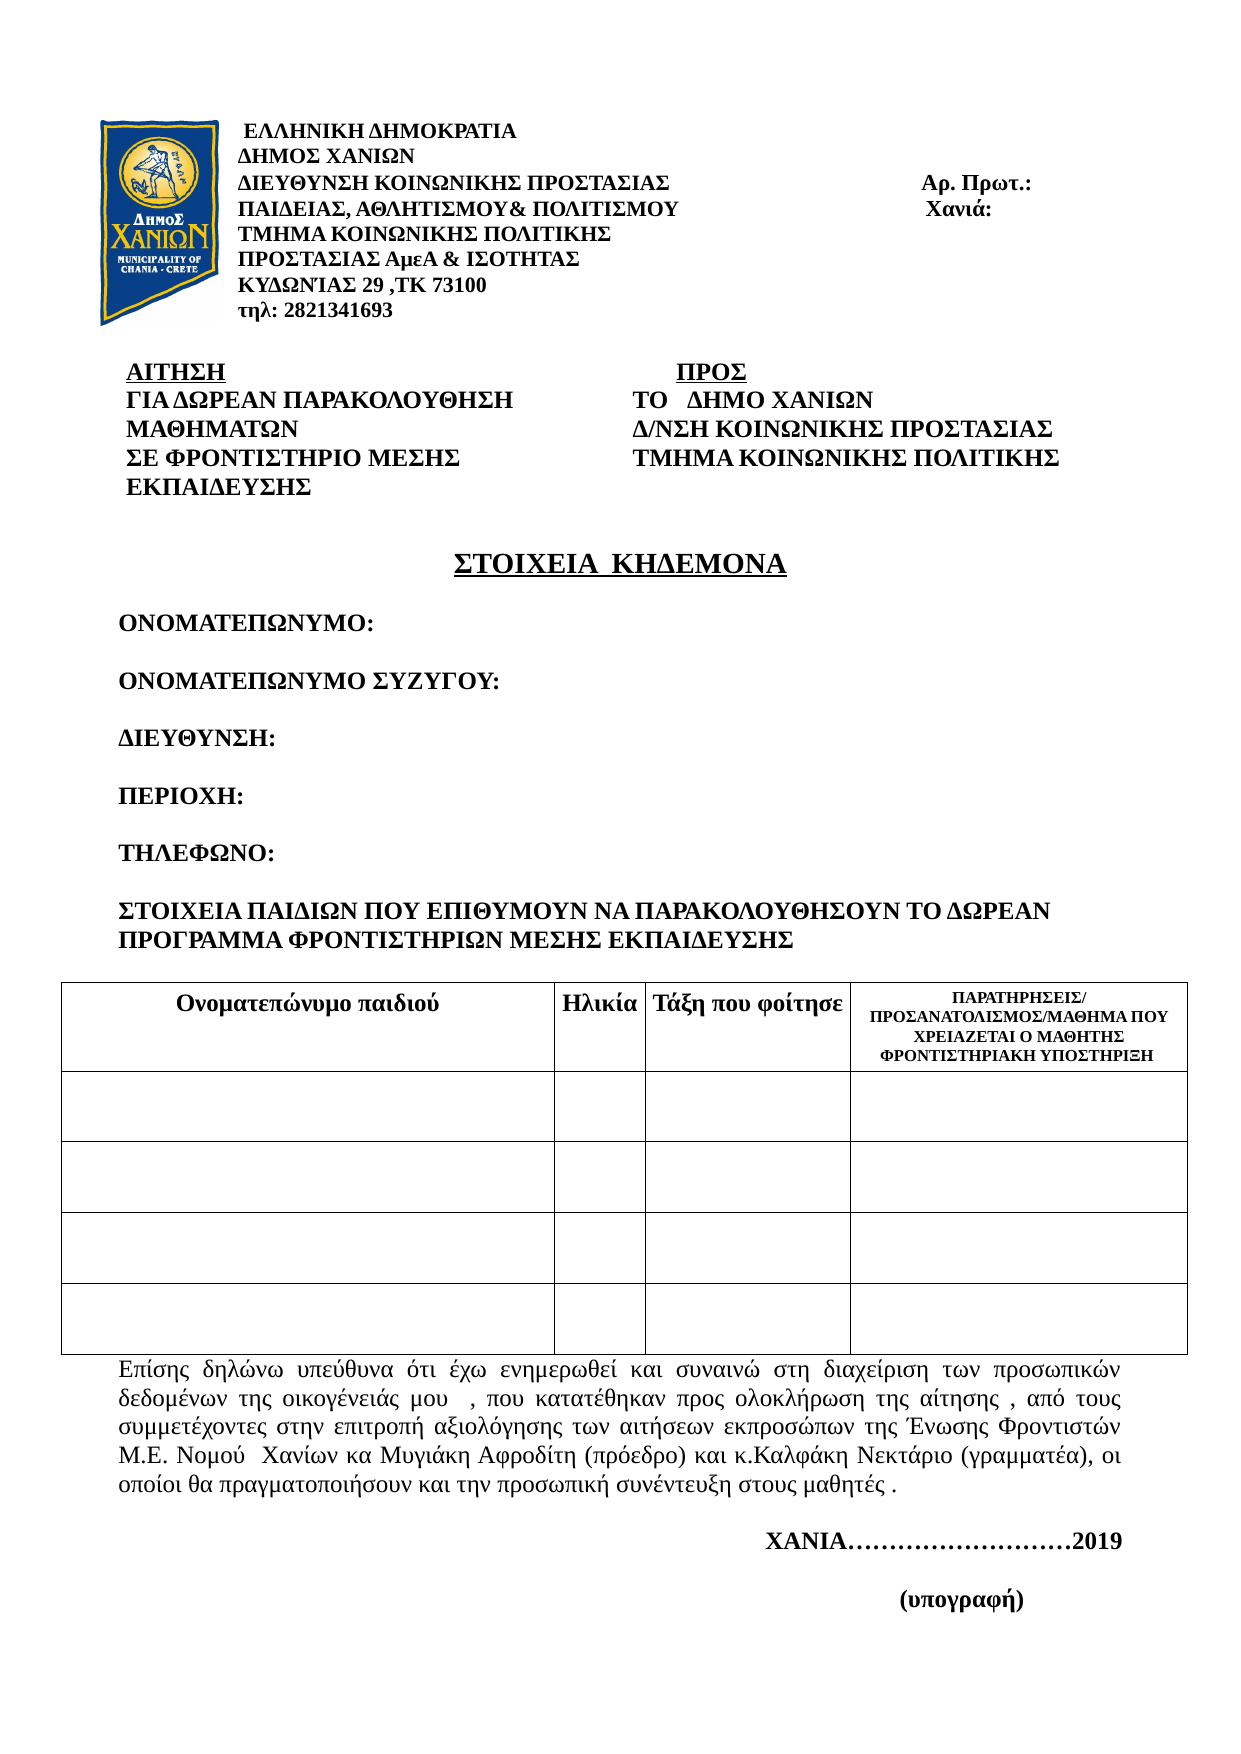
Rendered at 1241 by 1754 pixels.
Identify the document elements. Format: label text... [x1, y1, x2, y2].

table_header Ονοματεπώνυμο παιδιού [62, 983, 554, 1071]
table_header ΠΡΟΣ TO ΔΗΜΟ ΧΑΝΙΩΝ Δ/ΝΣΗ ΚΟΙΝΩΝΙΚΗΣ ΠΡΟΣΤΑΣΙΑΣ ΤΜΗΜΑ ΚΟΙΝΩΝΙΚΗΣ ΠΟΛΙΤΙΚΗΣ [627, 351, 1122, 506]
text ΠΡΟΣΤΑΣΙΑΣ ΑμεΑ & ΙΣΟΤΗΤΑΣ [219, 246, 1122, 272]
table_cell [851, 1072, 1187, 1141]
table_header ΠΑΡΑΤΗΡΗΣΕΙΣ/ ΠΡΟΣΑΝΑΤΟΛΙΣΜΟΣ/ΜΑΘΗΜΑ ΠΟΥ ΧΡΕΙΑΖΕΤΑΙ Ο ΜΑΘΗΤΗΣ ΦΡΟΝΤΙΣΤΗΡΙΑΚΗ ΥΠΟΣΤΗΡΙΞΗ [851, 983, 1187, 1071]
table_cell [646, 1072, 850, 1141]
text ΤΗΛΕΦΩΝΟ: [118, 838, 1122, 867]
text τηλ: 2821341693 [219, 297, 1122, 322]
table_cell [851, 1213, 1187, 1283]
text ΕΛΛΗΝΙΚΗ ΔΗΜΟΚΡΑΤΙΑ [118, 118, 1122, 143]
table_cell [555, 1142, 645, 1212]
table_cell [627, 506, 1122, 546]
text ΤΜΗΜΑ ΚΟΙΝΩΝΙΚΗΣ ΠΟΛΙΤΙΚΗΣ [219, 221, 1122, 246]
text ΔΙΕΥΘΥΝΣΗ ΚΟΙΝΩΝΙΚΗΣ ΠΡΟΣΤΑΣΙΑΣ Αρ. Πρωτ.: [219, 168, 1122, 195]
text ΠΑΙΔΕΙΑΣ, ΑΘΛΗΤΙΣΜΟΥ& ΠΟΛΙΤΙΣΜΟΥ Χανιά: [219, 195, 1122, 221]
text (υπογραφή) [118, 1584, 1122, 1613]
table_cell [851, 1142, 1187, 1212]
table_header Ηλικία [555, 983, 645, 1071]
picture [100, 120, 219, 326]
table_cell [62, 1284, 554, 1354]
text ΔΙΕΥΘΥΝΣΗ: [118, 723, 1122, 752]
subtitle ΣΤΟΙΧΕΙΑ ΚΗΔΕΜΟΝΑ [118, 546, 1122, 580]
table_header Τάξη που φοίτησε [646, 983, 850, 1071]
text ΟΝΟΜΑΤΕΠΩΝΥΜΟ ΣΥΖΥΓΟΥ: [118, 666, 1122, 695]
table_header ΑΙΤΗΣΗ ΓΙΑ ΔΩΡΕΑΝ ΠΑΡΑΚΟΛΟΥΘΗΣΗ ΜΑΘΗΜΑΤΩΝ ΣΕ ΦΡΟΝΤΙΣΤΗΡΙΟ ΜΕΣΗΣ ΕΚΠΑΙΔΕΥΣΗΣ [120, 351, 627, 506]
table_cell [120, 506, 627, 546]
table_cell [646, 1213, 850, 1283]
text ΧΑΝΙΑ………………………2019 [118, 1526, 1122, 1555]
text ΣΤΟΙΧΕΙΑ ΠΑΙΔΙΩΝ ΠΟΥ ΕΠΙΘΥΜΟΥΝ ΝΑ ΠΑΡΑΚΟΛΟΥΘΗΣΟΥΝ ΤΟ ΔΩΡΕΑΝ ΠΡΟΓΡΑΜΜΑ ΦΡΟΝΤΙΣΤΗΡΙΩΝ ΜΕΣΗΣ ΕΚΠΑΙΔΕΥΣΗΣ [118, 896, 1122, 953]
table_cell [62, 1142, 554, 1212]
table_cell [646, 1142, 850, 1212]
table_cell [62, 1072, 554, 1141]
table_cell [62, 1213, 554, 1283]
text Επίσης δηλώνω υπεύθυνα ότι έχω ενημερωθεί και συναινώ στη διαχείριση των προσωπικών δεδομένων της οικογένειάς μου , που κατατέθηκαν προς ολοκλήρωση της αίτησης , από τους συμμετέχοντες στην επιτροπή αξιολόγησης των αιτήσεων εκπροσώπων της Ένωσης Φροντιστών Μ.Ε. Νομού Χανίων κα Μυγιάκη Αφροδίτη (πρόεδρο) και κ.Καλφάκη Νεκτάριο (γραμματέα), οι οποίοι θα πραγματοποιήσουν και την προσωπική συνέντευξη στους μαθητές . [118, 1355, 1122, 1498]
table_cell [555, 1284, 645, 1354]
table_cell [851, 1284, 1187, 1354]
table_cell [555, 1213, 645, 1283]
text ΠΕΡΙΟΧΗ: [118, 781, 1122, 810]
text ΔΗΜΟΣ ΧΑΝΙΩΝ [219, 143, 1122, 168]
table_cell [646, 1284, 850, 1354]
text ΚΥΔΩΝΊΑΣ 29 ,ΤΚ 73100 [219, 272, 1122, 297]
text ΟΝΟΜΑΤΕΠΩΝΥΜΟ: [118, 608, 1122, 637]
table_cell [555, 1072, 645, 1141]
